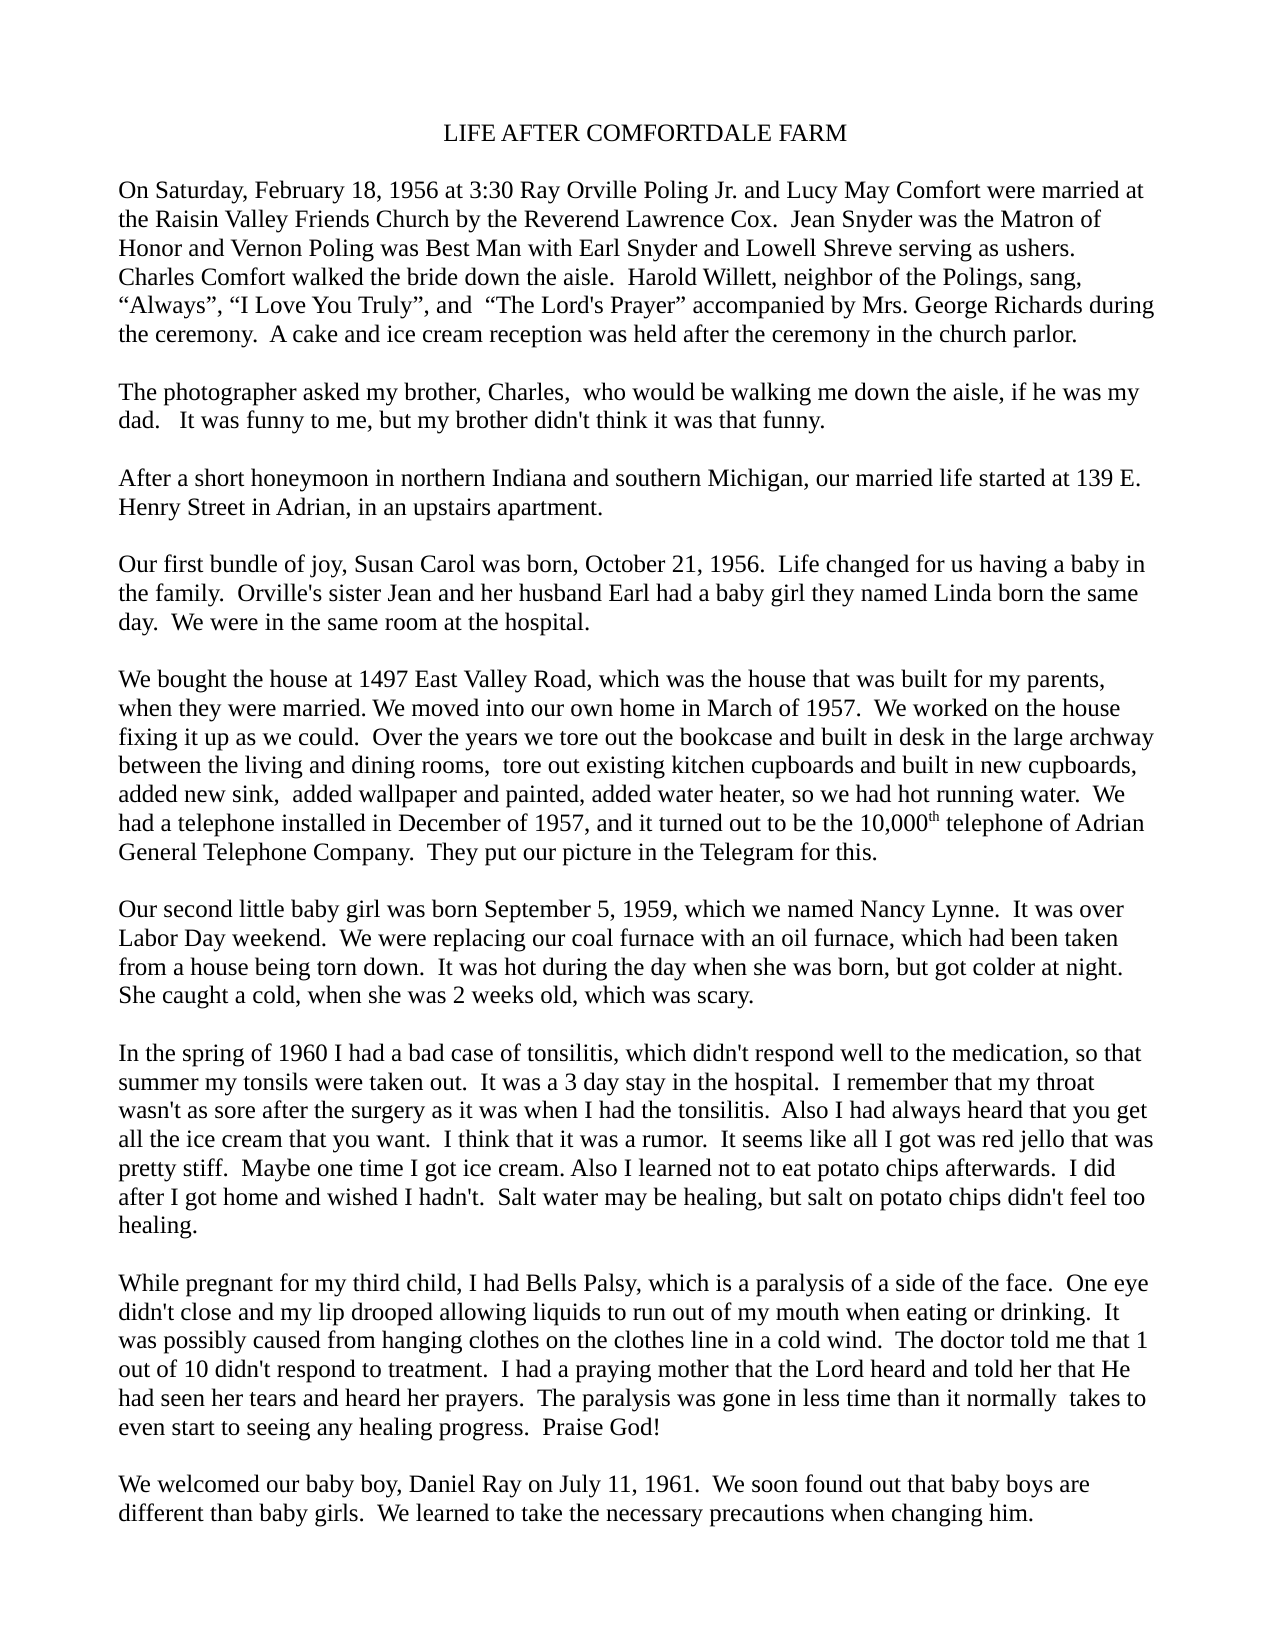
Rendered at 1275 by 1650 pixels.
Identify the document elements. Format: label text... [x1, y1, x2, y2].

text While pregnant for my third child, I had Bells Palsy, which is a paralysis of a side of the face. One eye didn't close and my lip drooped allowing liquids to run out of my mouth when eating or drinking. It was possibly caused from hanging clothes on the clothes line in a cold wind. The doctor told me that 1 out of 10 didn't respond to treatment. I had a praying mother that the Lord heard and told her that He had seen her tears and heard her prayers. The paralysis was gone in less time than it normally takes to even start to seeing any healing progress. Praise God! [118, 1268, 1157, 1441]
text LIFE AFTER COMFORTDALE FARM [118, 118, 1157, 147]
text Our first bundle of joy, Susan Carol was born, October 21, 1956. Life changed for us having a baby in the family. Orville's sister Jean and her husband Earl had a baby girl they named Linda born the same day. We were in the same room at the hospital. [118, 549, 1157, 636]
text On Saturday, February 18, 1956 at 3:30 Ray Orville Poling Jr. and Lucy May Comfort were married at the Raisin Valley Friends Church by the Reverend Lawrence Cox. Jean Snyder was the Matron of Honor and Vernon Poling was Best Man with Earl Snyder and Lowell Shreve serving as ushers. Charles Comfort walked the bride down the aisle. Harold Willett, neighbor of the Polings, sang, “Always”, “I Love You Truly”, and “The Lord's Prayer” accompanied by Mrs. George Richards during the ceremony. A cake and ice cream reception was held after the ceremony in the church parlor. [118, 176, 1157, 348]
text In the spring of 1960 I had a bad case of tonsilitis, which didn't respond well to the medication, so that summer my tonsils were taken out. It was a 3 day stay in the hospital. I remember that my throat wasn't as sore after the surgery as it was when I had the tonsilitis. Also I had always heard that you get all the ice cream that you want. I think that it was a rumor. It seems like all I got was red jello that was pretty stiff. Maybe one time I got ice cream. Also I learned not to eat potato chips afterwards. I did after I got home and wished I hadn't. Salt water may be healing, but salt on potato chips didn't feel too healing. [118, 1038, 1157, 1239]
text We bought the house at 1497 East Valley Road, which was the house that was built for my parents, when they were married. We moved into our own home in March of 1957. We worked on the house fixing it up as we could. Over the years we tore out the bookcase and built in desk in the large archway between the living and dining rooms, tore out existing kitchen cupboards and built in new cupboards, added new sink, added wallpaper and painted, added water heater, so we had hot running water. We had a telephone installed in December of 1957, and it turned out to be the 10,000th telephone of Adrian General Telephone Company. They put our picture in the Telegram for this. [118, 664, 1157, 866]
text The photographer asked my brother, Charles, who would be walking me down the aisle, if he was my dad. It was funny to me, but my brother didn't think it was that funny. [118, 377, 1157, 434]
text Our second little baby girl was born September 5, 1959, which we named Nancy Lynne. It was over Labor Day weekend. We were replacing our coal furnace with an oil furnace, which had been taken from a house being torn down. It was hot during the day when she was born, but got colder at night. She caught a cold, when she was 2 weeks old, which was scary. [118, 894, 1157, 1009]
text After a short honeymoon in northern Indiana and southern Michigan, our married life started at 139 E. Henry Street in Adrian, in an upstairs apartment. [118, 463, 1157, 521]
text We welcomed our baby boy, Daniel Ray on July 11, 1961. We soon found out that baby boys are different than baby girls. We learned to take the necessary precautions when changing him. [118, 1469, 1157, 1527]
